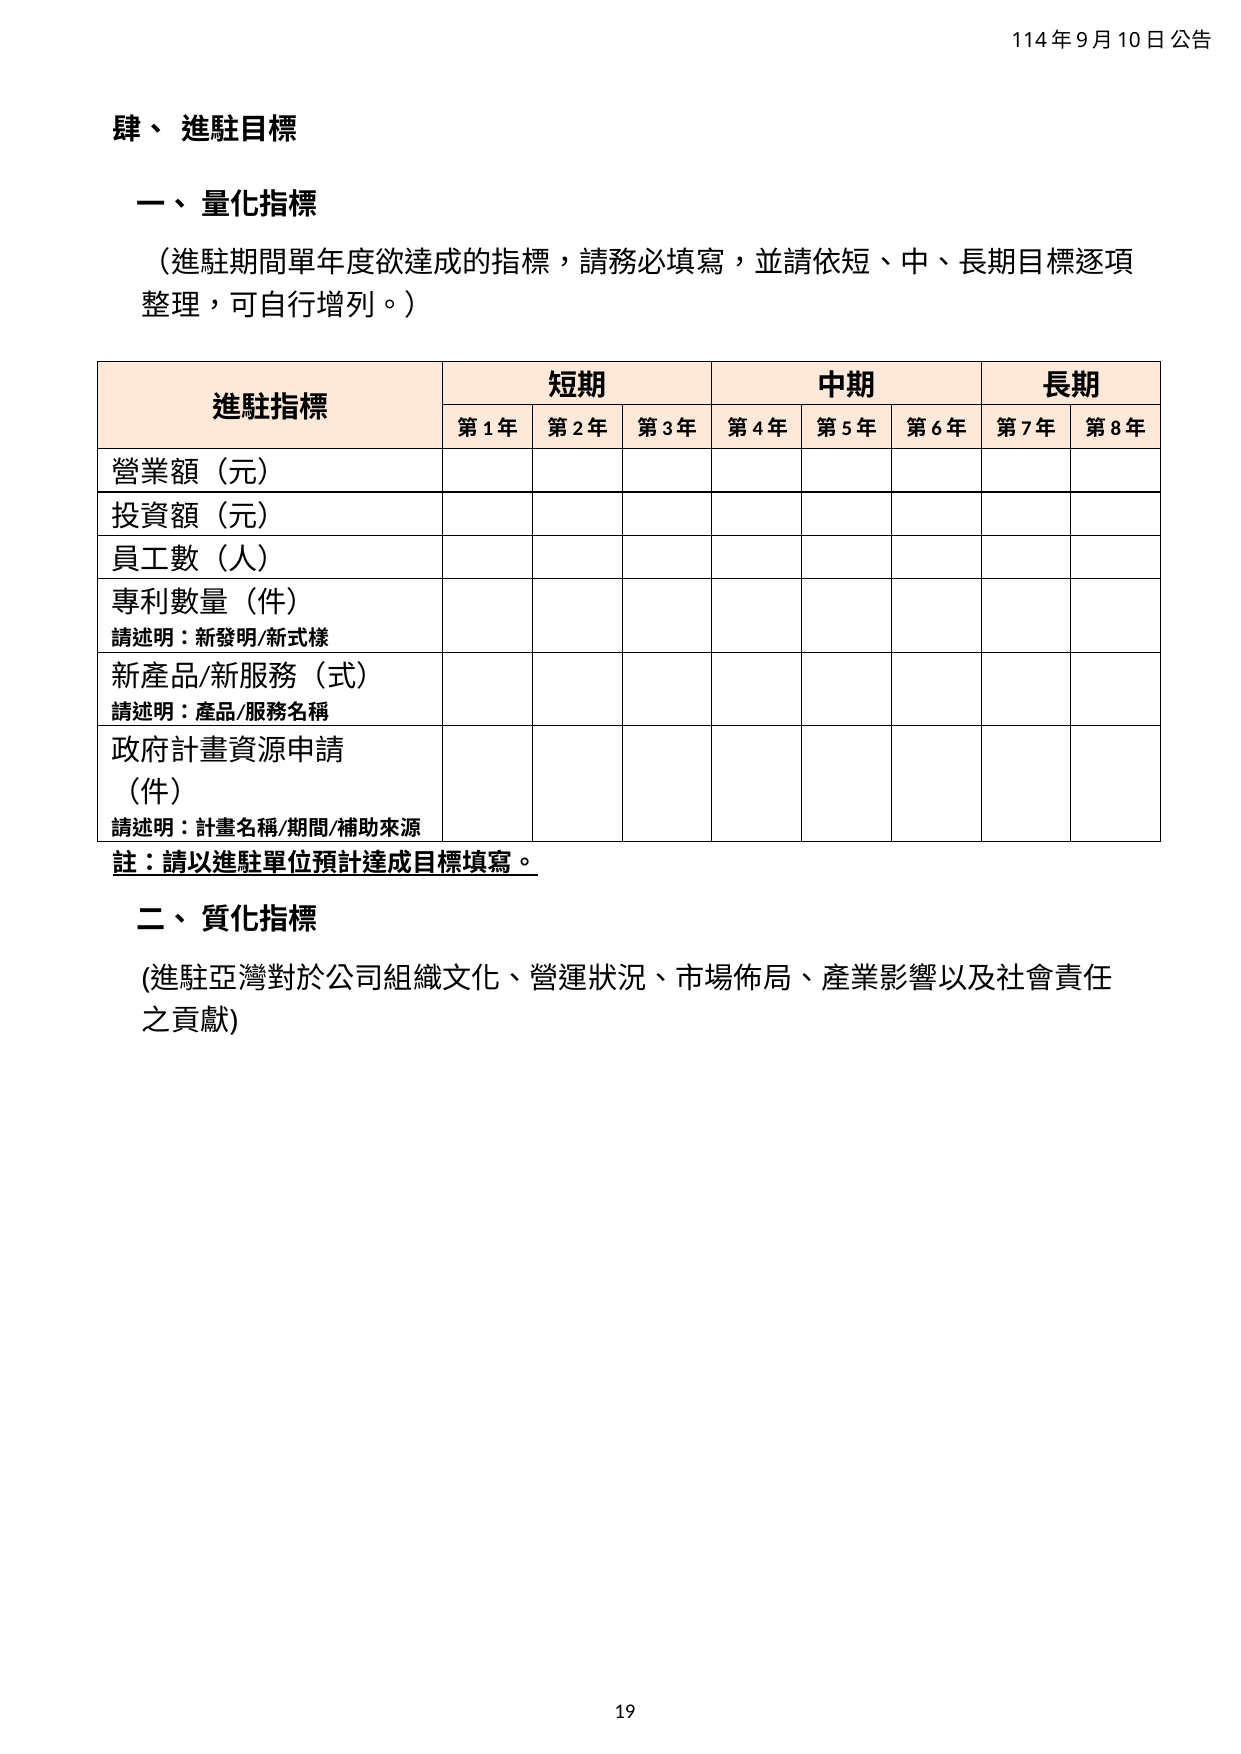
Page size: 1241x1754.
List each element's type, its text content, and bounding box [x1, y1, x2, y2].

table_cell [1071, 726, 1160, 841]
table_cell [802, 726, 891, 841]
table_cell 第1年 [443, 405, 532, 448]
table_cell [982, 726, 1070, 841]
table_cell [892, 579, 981, 652]
table_cell [623, 493, 711, 535]
table_cell 專利數量（件） 請述明：新發明/新式樣 [98, 579, 442, 652]
table_cell [802, 493, 891, 535]
table_cell [623, 726, 711, 841]
table_cell [533, 653, 622, 725]
table_cell 第3年 [623, 405, 711, 448]
subtitle 量化指標 [136, 164, 1137, 239]
table_cell 政府計畫資源申請（件） 請述明：計畫名稱/期間/補助來源 [98, 726, 442, 841]
table_cell [802, 449, 891, 491]
table_cell [712, 449, 801, 491]
subtitle 質化指標 [136, 879, 1137, 954]
table_cell [443, 449, 532, 491]
table_cell 第2年 [533, 405, 622, 448]
text (進駐亞灣對於公司組織文化、營運狀況、市場佈局、產業影響以及社會責任之貢獻) [142, 954, 1137, 1039]
table_cell 第4年 [712, 405, 801, 448]
table_cell [443, 536, 532, 578]
table_cell [982, 536, 1070, 578]
table_cell 第8年 [1071, 405, 1160, 448]
table_header 長期 [982, 362, 1160, 404]
text （進駐期間單年度欲達成的指標，請務必填寫，並請依短、中、長期目標逐項整理，可自行增列。） [142, 239, 1137, 323]
table_cell [712, 726, 801, 841]
table_cell [892, 726, 981, 841]
table_cell [443, 726, 532, 841]
table_cell [623, 653, 711, 725]
table_cell [1071, 536, 1160, 578]
table_cell 第5年 [802, 405, 891, 448]
table_cell [802, 579, 891, 652]
table_header 進駐指標 [98, 362, 442, 448]
table_cell [1071, 493, 1160, 535]
table_cell [892, 449, 981, 491]
table_cell [533, 726, 622, 841]
table_cell [533, 449, 622, 491]
table_cell [982, 449, 1070, 491]
text 註：請以進駐單位預計達成目標填寫。 [112, 842, 1137, 879]
table_cell [443, 493, 532, 535]
table_cell [712, 536, 801, 578]
table_cell [533, 536, 622, 578]
table_cell [712, 653, 801, 725]
table_cell [623, 449, 711, 491]
table_cell [802, 536, 891, 578]
table_cell 新產品/新服務（式） 請述明：產品/服務名稱 [98, 653, 442, 725]
table_cell [623, 536, 711, 578]
table_cell [712, 579, 801, 652]
table_cell [982, 579, 1070, 652]
table_cell [982, 653, 1070, 725]
table_cell [802, 653, 891, 725]
table_cell 員工數（人） [98, 536, 442, 578]
table_cell [533, 579, 622, 652]
table_cell [623, 579, 711, 652]
table_cell [1071, 449, 1160, 491]
table_cell [982, 493, 1070, 535]
table_header 中期 [712, 362, 981, 404]
table_cell [892, 536, 981, 578]
subtitle 進駐目標 [112, 89, 1137, 164]
table_cell [443, 579, 532, 652]
table_cell [892, 653, 981, 725]
table_cell [892, 493, 981, 535]
table_header 短期 [443, 362, 711, 404]
table_cell [443, 653, 532, 725]
table_cell [712, 493, 801, 535]
table_cell 營業額（元） [98, 449, 442, 491]
table_cell 投資額（元） [98, 493, 442, 535]
table_cell [533, 493, 622, 535]
table_cell 第6年 [892, 405, 981, 448]
table_cell 第7年 [982, 405, 1070, 448]
table_cell [1071, 653, 1160, 725]
table_cell [1071, 579, 1160, 652]
